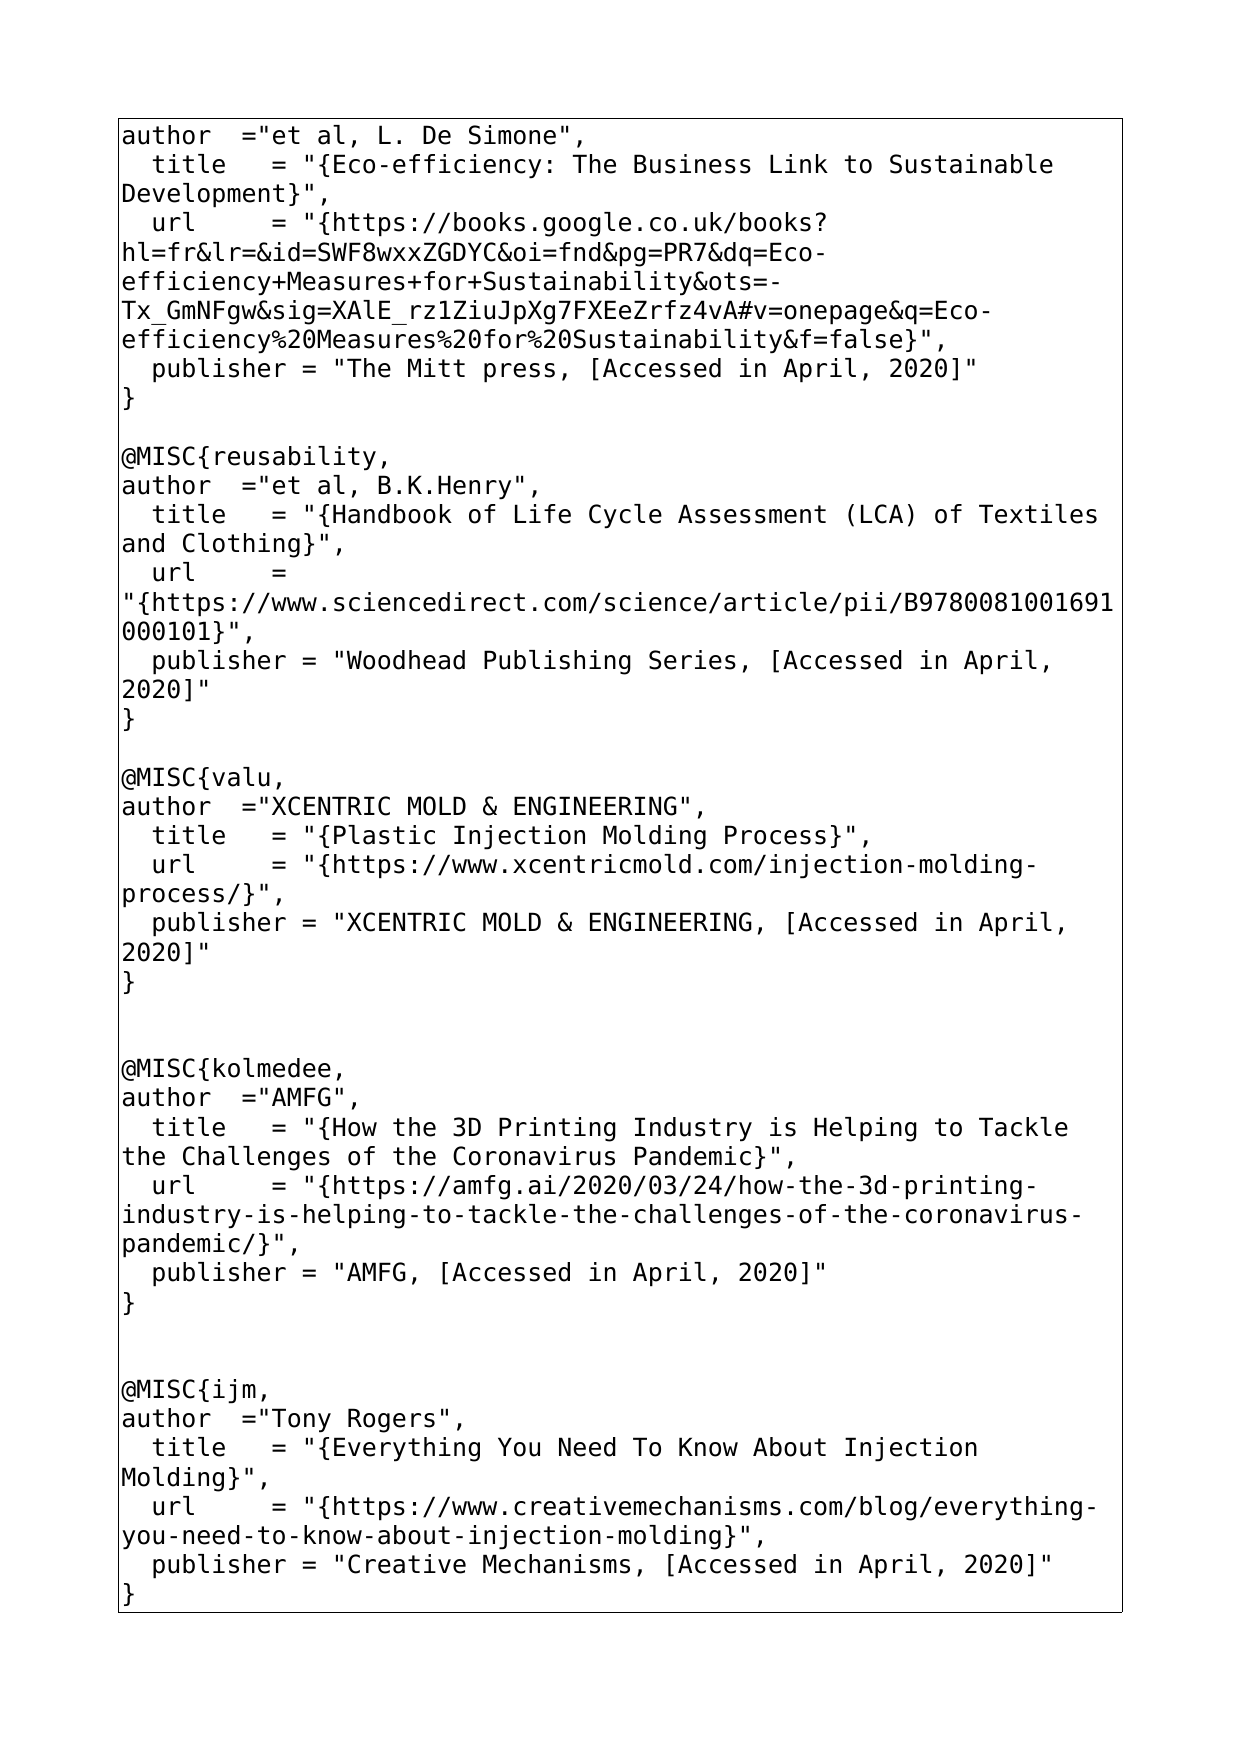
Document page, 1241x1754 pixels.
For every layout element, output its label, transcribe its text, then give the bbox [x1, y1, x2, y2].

table_header author ="et al, L. De Simone", title = "{Eco-efficiency: The Business Link to Sustainable Development}", url = "{https://books.google.co.uk/books?hl=fr&lr=&id=SWF8wxxZGDYC&oi=fnd&pg=PR7&dq=Eco-efficiency+Measures+for+Sustainability&ots=-Tx_GmNFgw&sig=XAlE_rz1ZiuJpXg7FXEeZrfz4vA#v=onepage&q=Eco-efficiency%20Measures%20for%20Sustainability&f=false}", publisher = "The Mitt press, [Accessed in April, 2020]" } @MISC{reusability, author ="et al, B.K.Henry", title = "{Handbook of Life Cycle Assessment (LCA) of Textiles and Clothing}", url = "{https://www.sciencedirect.com/science/article/pii/B9780081001691000101}", publisher = "Woodhead Publishing Series, [Accessed in April, 2020]" } @MISC{valu, author ="XCENTRIC MOLD & ENGINEERING", title = "{Plastic Injection Molding Process}", url = "{https://www.xcentricmold.com/injection-molding-process/}", publisher = "XCENTRIC MOLD & ENGINEERING, [Accessed in April, 2020]" } @MISC{kolmedee, author ="AMFG", title = "{How the 3D Printing Industry is Helping to Tackle the Challenges of the Coronavirus Pandemic}", url = "{https://amfg.ai/2020/03/24/how-the-3d-printing-industry-is-helping-to-tackle-the-challenges-of-the-coronavirus-pandemic/}", publisher = "AMFG, [Accessed in April, 2020]" } @MISC{ijm, author ="Tony Rogers", title = "{Everything You Need To Know About Injection Molding}", url = "{https://www.creativemechanisms.com/blog/everything-you-need-to-know-about-injection-molding}", publisher = "Creative Mechanisms, [Accessed in April, 2020]" } [119, 119, 1122, 1612]
